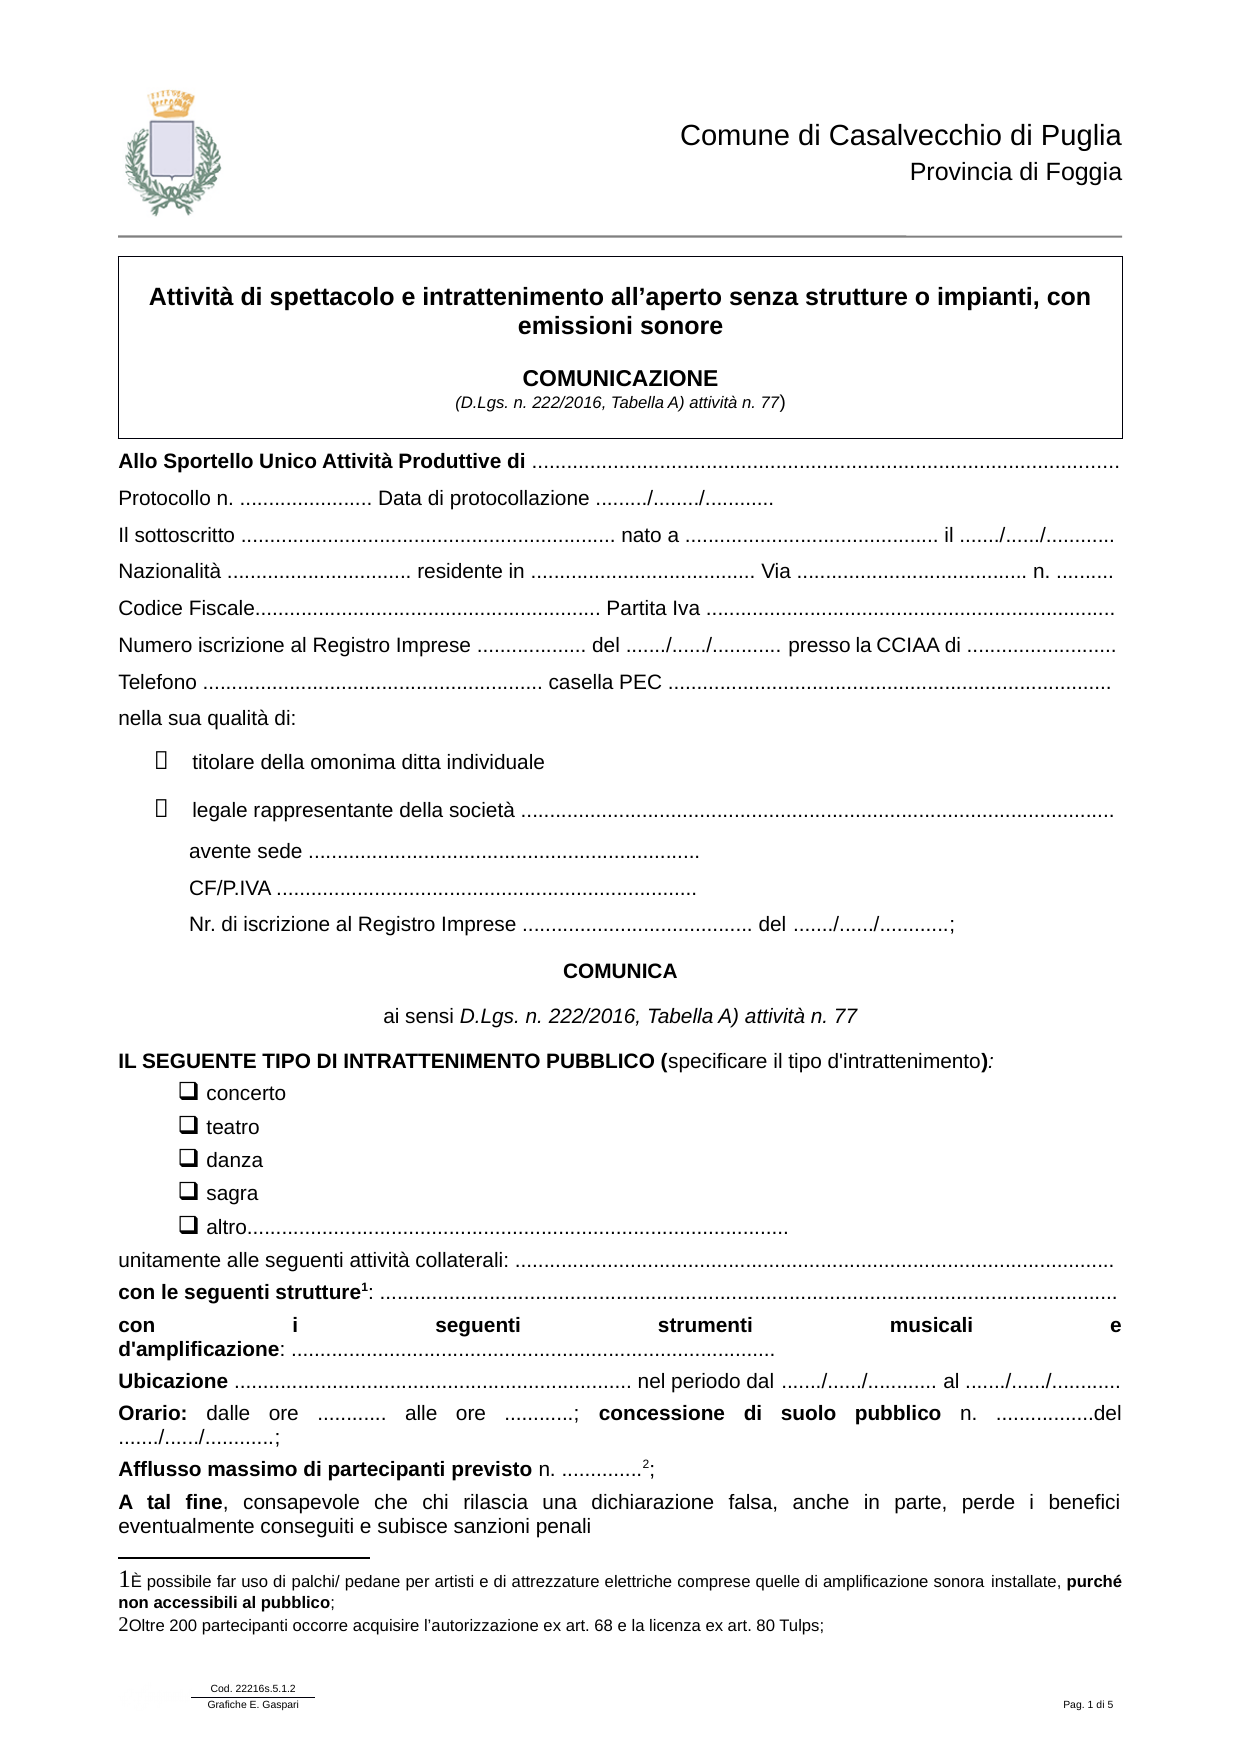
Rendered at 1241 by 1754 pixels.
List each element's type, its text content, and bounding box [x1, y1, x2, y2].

text Codice Fiscale............................................................ Partita Iva ....................................................................... [118, 596, 1122, 620]
table_header Attività di spettacolo e intrattenimento all’aperto senza strutture o impianti, con emissioni sonore COMUNICAZIONE (D.Lgs. n. 222/2016, Tabella A) attività n. 77) [119, 257, 1122, 437]
text È possibile far uso di palchi/ pedane per artisti e di attrezzature elettriche comprese quelle di amplificazione sonora installate, purché non accessibili al pubblico; [118, 1564, 1122, 1612]
text Comune di Casalvecchio di Puglia [224, 118, 1122, 152]
text  legale rappresentante della società ....................................................................................................... [153, 791, 1122, 825]
text Numero iscrizione al Registro Imprese ................... del ......./....../............ presso la CCIAA di .......................... [118, 633, 1122, 657]
text  danza [177, 1148, 1122, 1173]
text  altro.............................................................................................. [177, 1214, 1122, 1239]
text  titolare della omonima ditta individuale [153, 743, 1122, 777]
text Afflusso massimo di partecipanti previsto n. ..............; [118, 1457, 1122, 1481]
text  teatro [177, 1114, 1122, 1139]
text con i seguenti strumenti musicali e d'amplificazione: .................................................................................... [118, 1312, 1122, 1360]
picture [122, 87, 224, 219]
text  concerto [177, 1081, 1122, 1106]
text avente sede .................................................................... [189, 839, 1122, 863]
text Protocollo n. ....................... Data di protocollazione ........./......../............ [118, 486, 1122, 509]
text nella sua qualità di: [118, 706, 1122, 730]
text IL SEGUENTE TIPO DI INTRATTENIMENTO PUBBLICO (specificare il tipo d'intrattenimento): [118, 1049, 1122, 1073]
text A tal fine, consapevole che chi rilascia una dichiarazione falsa, anche in parte, perde i benefici eventualmente conseguiti e subisce sanzioni penali [118, 1489, 1122, 1537]
text CF/P.IVA ......................................................................... [189, 875, 1122, 899]
text ai sensi D.Lgs. n. 222/2016, Tabella A) attività n. 77 [118, 1004, 1122, 1028]
text Il sottoscritto ................................................................. nato a ............................................ il ......./....../............ [118, 522, 1122, 546]
text Telefono ........................................................... casella PEC ............................................................................. [118, 669, 1122, 693]
text Oltre 200 partecipanti occorre acquisire l’autorizzazione ex art. 68 e la licenza ex art. 80 Tulps; [118, 1612, 1122, 1636]
text con le seguenti strutture: ................................................................................................................................ [118, 1280, 1122, 1304]
text Nazionalità ................................ residente in ....................................... Via ........................................ n. .......... [118, 559, 1122, 583]
text Nr. di iscrizione al Registro Imprese ........................................ del ......./....../............; [189, 912, 1122, 936]
text COMUNICA [118, 959, 1122, 983]
text Allo Sportello Unico Attività Produttive di [118, 449, 1122, 473]
text Provincia di Foggia [224, 157, 1122, 185]
text Ubicazione ..................................................................... nel periodo dal ......./....../............ al ......./....../............ [118, 1369, 1122, 1393]
text Orario: dalle ore ............ alle ore ............; concessione di suolo pubblico n. .................del ......./....../............; [118, 1401, 1122, 1449]
text unitamente alle seguenti attività collaterali: ........................................................................................................ [118, 1248, 1122, 1272]
text  sagra [177, 1181, 1122, 1206]
